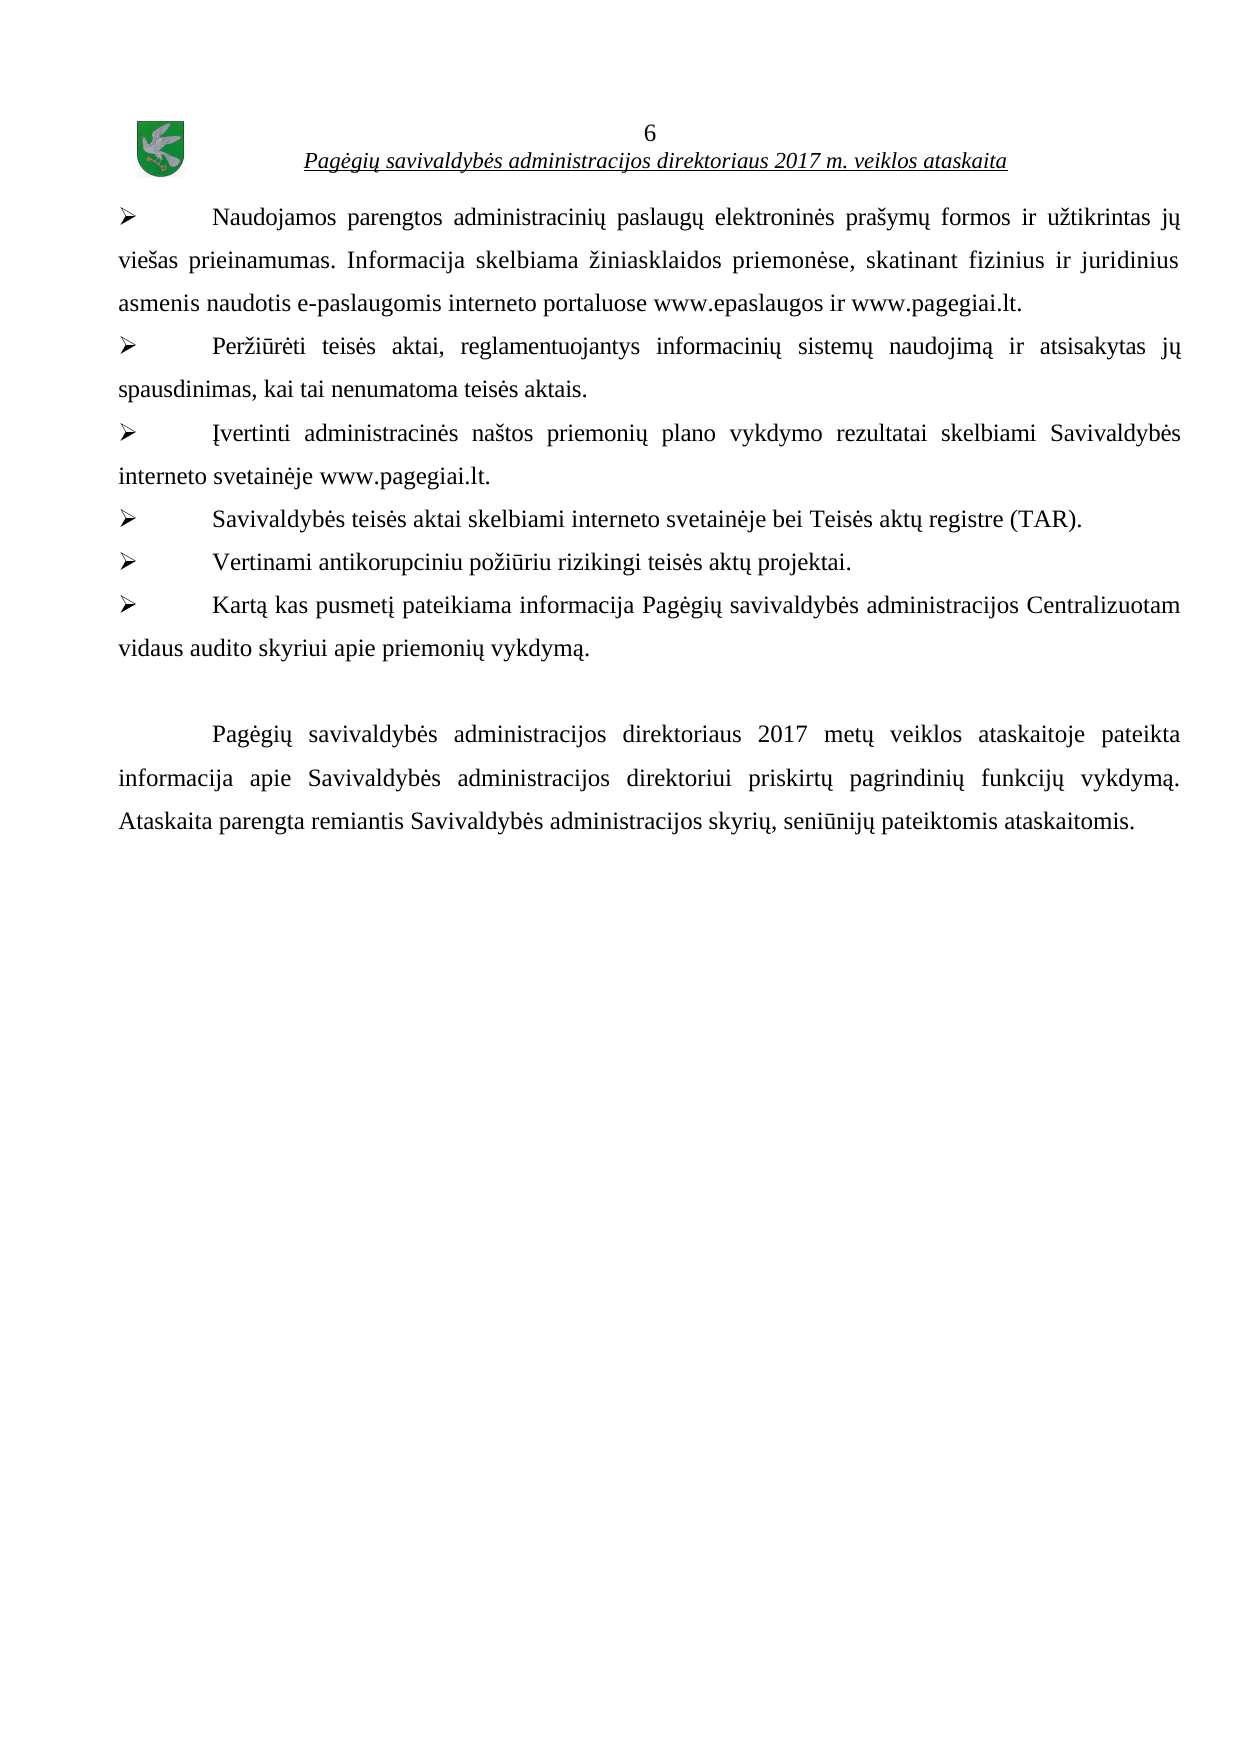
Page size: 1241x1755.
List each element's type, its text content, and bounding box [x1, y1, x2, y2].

text  Peržiūrėti teisės aktai, reglamentuojantys informacinių sistemų naudojimą ir atsisakytas jų spausdinimas, kai tai nenumatoma teisės aktais. [118, 331, 1181, 403]
text  Įvertinti administracinės naštos priemonių plano vykdymo rezultatai skelbiami Savivaldybės interneto svetainėje www.pagegiai.lt. [118, 418, 1181, 489]
text Pagėgių savivaldybės administracijos direktoriaus 2017 metų veiklos ataskaitoje pateikta informacija apie Savivaldybės administracijos direktoriui priskirtų pagrindinių funkcijų vykdymą. Ataskaita parengta remiantis Savivaldybės administracijos skyrių, seniūnijų pateiktomis ataskaitomis. [118, 719, 1181, 834]
text  Savivaldybės teisės aktai skelbiami interneto svetainėje bei Teisės aktų registre (TAR). [118, 504, 1181, 533]
text  Vertinami antikorupciniu požiūriu rizikingi teisės aktų projektai. [118, 547, 1181, 576]
text  Kartą kas pusmetį pateikiama informacija Pagėgių savivaldybės administracijos Centralizuotam vidaus audito skyriui apie priemonių vykdymą. [118, 590, 1181, 662]
text  Naudojamos parengtos administracinių paslaugų elektroninės prašymų formos ir užtikrintas jų viešas prieinamumas. Informacija skelbiama žiniasklaidos priemonėse, skatinant fizinius ir juridinius asmenis naudotis e-paslaugomis interneto portaluose www.epaslaugos ir www.pagegiai.lt. [118, 202, 1181, 317]
